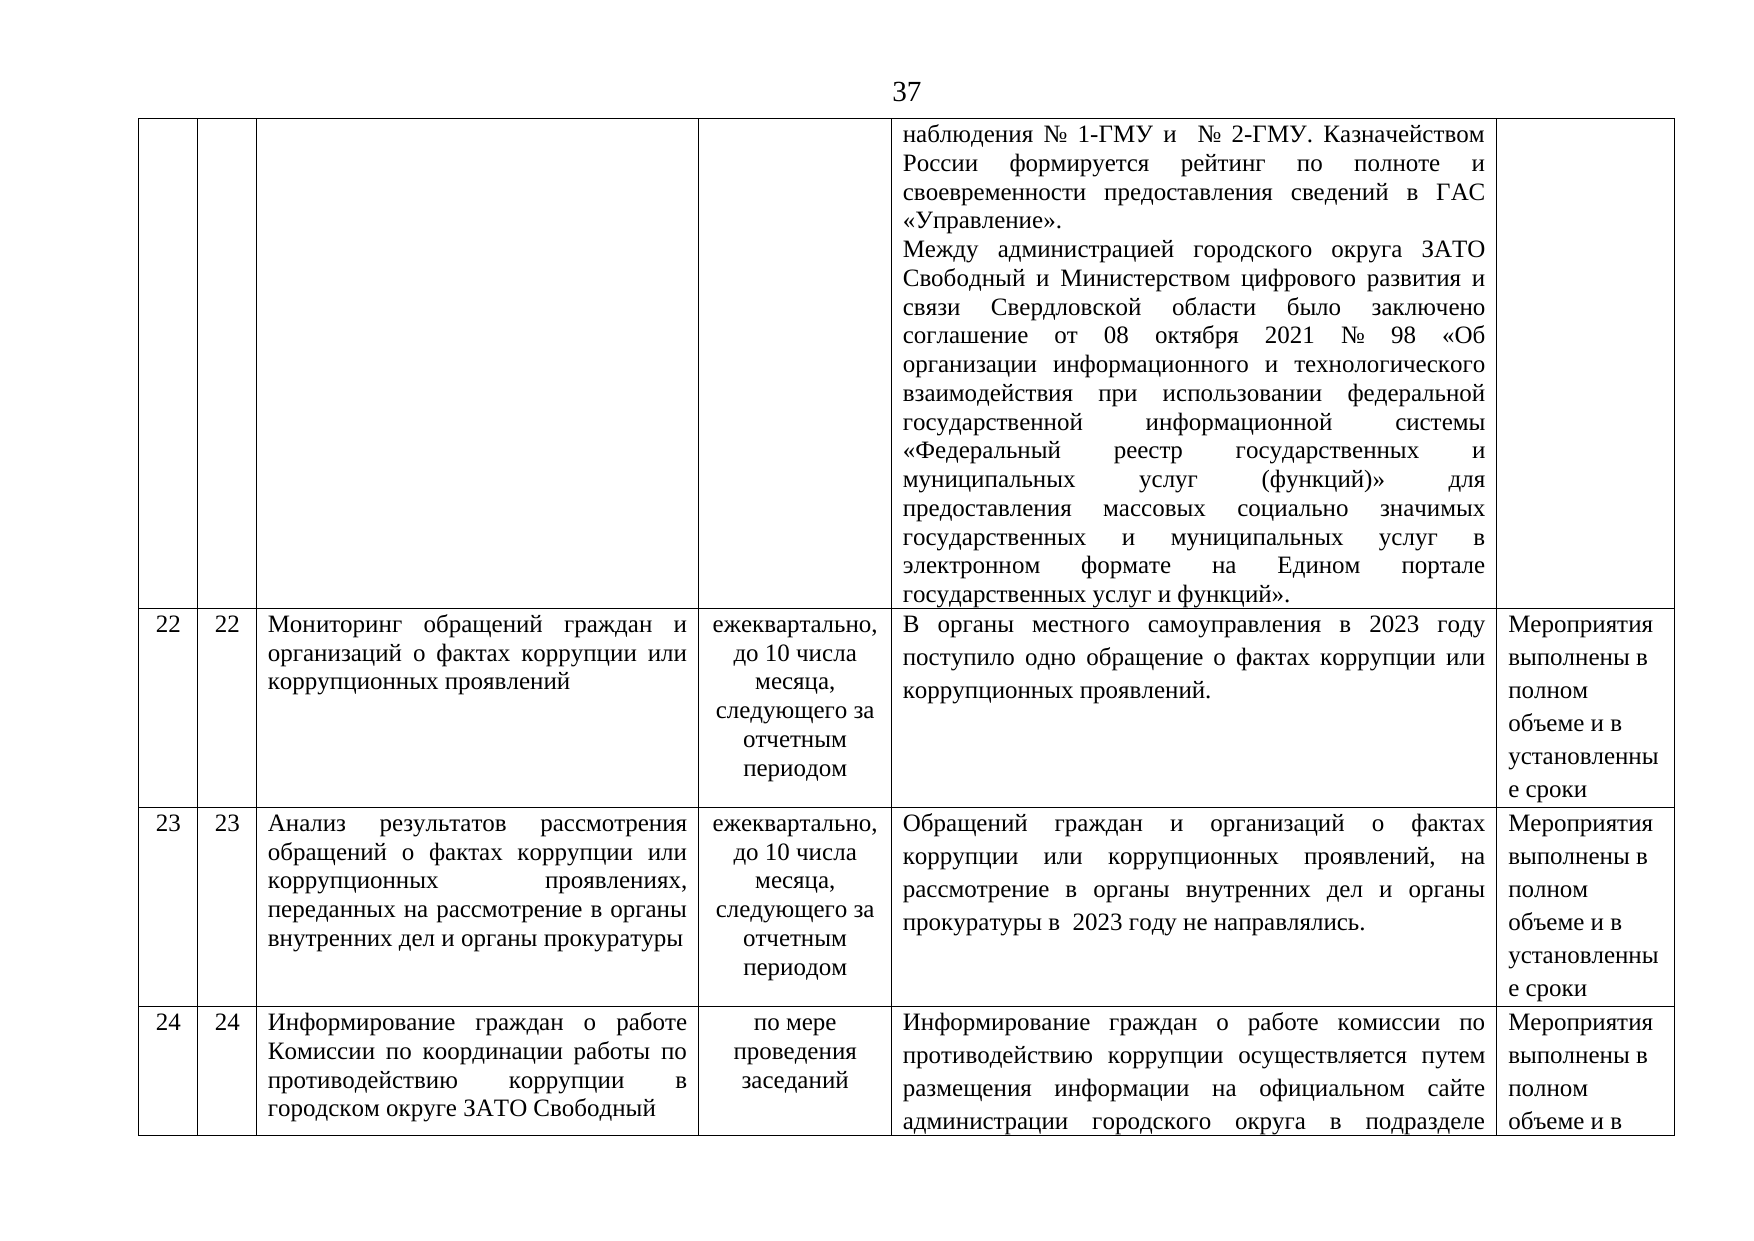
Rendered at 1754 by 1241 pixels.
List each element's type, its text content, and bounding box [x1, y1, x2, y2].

table_cell [1497, 119, 1674, 608]
table_cell 22 [198, 609, 256, 807]
table_cell Обращений граждан и организаций о фактах коррупции или коррупционных проявлений, на рассмотрение в органы внутренних дел и органы прокуратуры в 2023 году не направлялись. [892, 808, 1496, 1006]
table_cell Мероприятия выполнены в полном объеме и в установленные сроки [1497, 808, 1674, 1006]
table_cell [699, 119, 891, 608]
table_cell 24 [139, 1007, 197, 1135]
table_cell Мониторинг обращений граждан и организаций о фактах коррупции или коррупционных проявлений [257, 609, 698, 807]
table_cell 22 [139, 609, 197, 807]
table_cell наблюдения № 1-ГМУ и № 2-ГМУ. Казначейством России формируется рейтинг по полноте и своевременности предоставления сведений в ГАС «Управление». Между администрацией городского округа ЗАТО Свободный и Министерством цифрового развития и связи Свердловской области было заключено соглашение от 08 октября 2021 № 98 «Об организации информационного и технологического взаимодействия при использовании федеральной государственной информационной системы «Федеральный реестр государственных и муниципальных услуг (функций)» для предоставления массовых социально значимых государственных и муниципальных услуг в электронном формате на Едином портале государственных услуг и функций». [892, 119, 1496, 608]
table_cell [198, 119, 256, 608]
table_cell по мере проведения заседаний [699, 1007, 891, 1135]
table_cell В органы местного самоуправления в 2023 году поступило одно обращение о фактах коррупции или коррупционных проявлений. [892, 609, 1496, 807]
table_cell [257, 119, 698, 608]
table_cell [139, 119, 197, 608]
table_cell Анализ результатов рассмотрения обращений о фактах коррупции или коррупционных проявлениях, переданных на рассмотрение в органы внутренних дел и органы прокуратуры [257, 808, 698, 1006]
table_cell 23 [139, 808, 197, 1006]
table_cell Мероприятия выполнены в полном объеме и в установленные сроки [1497, 609, 1674, 807]
table_cell ежеквартально, до 10 числа месяца, следующего за отчетным периодом [699, 808, 891, 1006]
table_cell Мероприятия выполнены в полном объеме и в [1497, 1007, 1674, 1135]
table_cell 23 [198, 808, 256, 1006]
table_cell Информирование граждан о работе Комиссии по координации работы по противодействию коррупции в городском округе ЗАТО Свободный [257, 1007, 698, 1135]
table_cell ежеквартально, до 10 числа месяца, следующего за отчетным периодом [699, 609, 891, 807]
table_cell Информирование граждан о работе комиссии по противодействию коррупции осуществляется путем размещения информации на официальном сайте администрации городского округа в подразделе [892, 1007, 1496, 1135]
table_cell 24 [198, 1007, 256, 1135]
